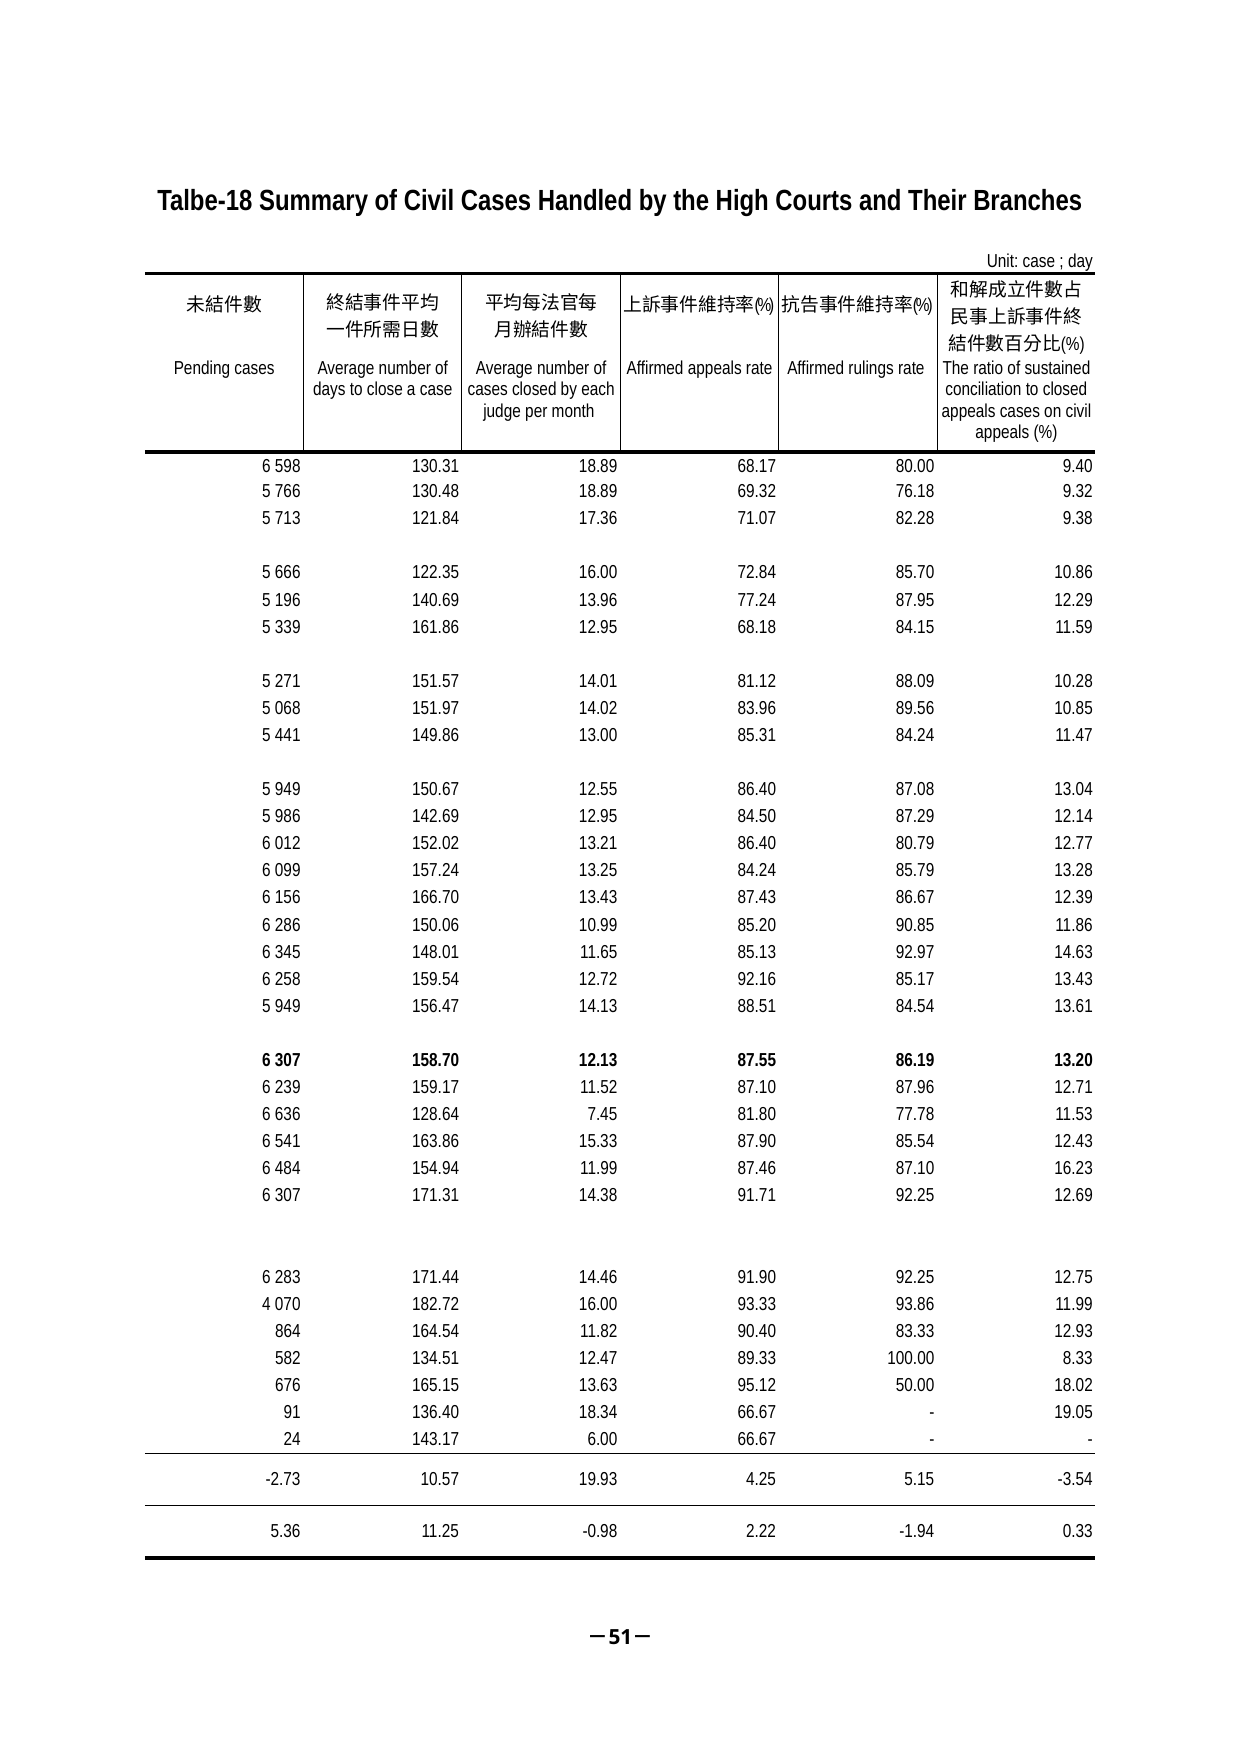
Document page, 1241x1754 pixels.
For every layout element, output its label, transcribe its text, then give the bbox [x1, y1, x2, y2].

table_cell 84.15 [779, 613, 937, 640]
table_cell 6 286 [145, 911, 303, 938]
table_cell [620, 748, 778, 775]
table_cell 182.72 [303, 1290, 462, 1317]
table_cell 87.96 [779, 1073, 937, 1100]
table_cell 166.70 [303, 884, 462, 911]
table_cell - [779, 1425, 937, 1452]
table_cell 2.22 [620, 1506, 778, 1556]
table_cell 0.33 [937, 1506, 1095, 1556]
table_cell Average number of cases closed by each judge per month [462, 357, 620, 450]
table_cell 9.40 [937, 454, 1095, 477]
table_cell 11.47 [937, 721, 1095, 748]
table_cell [145, 748, 303, 775]
table_cell 17.36 [462, 505, 620, 532]
table_cell 864 [145, 1317, 303, 1344]
table_cell 6 636 [145, 1100, 303, 1127]
table_cell 122.35 [303, 559, 462, 586]
table_cell 6 283 [145, 1263, 303, 1290]
table_cell 14.38 [462, 1182, 620, 1209]
table_cell 12.43 [937, 1128, 1095, 1154]
table_cell 6 239 [145, 1073, 303, 1100]
table_cell 12.95 [462, 613, 620, 640]
table_cell [145, 1236, 303, 1263]
table_cell 6 541 [145, 1128, 303, 1154]
table_cell 87.55 [620, 1046, 778, 1073]
table_cell 80.79 [779, 830, 937, 857]
table_cell 84.24 [779, 721, 937, 748]
table_cell 10.85 [937, 694, 1095, 721]
table_cell 12.69 [937, 1182, 1095, 1209]
table_cell 4 070 [145, 1290, 303, 1317]
table_cell 12.95 [462, 803, 620, 829]
table_cell 18.89 [462, 454, 620, 477]
table_cell 88.09 [779, 667, 937, 694]
table_cell [779, 1019, 937, 1046]
table_cell 72.84 [620, 559, 778, 586]
table_cell 12.72 [462, 965, 620, 992]
table_cell 85.17 [779, 965, 937, 992]
table_cell 151.97 [303, 694, 462, 721]
table_cell [145, 1019, 303, 1046]
table_cell 87.10 [779, 1155, 937, 1182]
table_cell 91.90 [620, 1263, 778, 1290]
table_cell [937, 1019, 1095, 1046]
table_cell 84.54 [779, 992, 937, 1019]
table_cell 5 068 [145, 694, 303, 721]
table_cell 89.56 [779, 694, 937, 721]
table_cell 12.55 [462, 775, 620, 802]
table_cell 11.52 [462, 1073, 620, 1100]
table_cell 87.95 [779, 586, 937, 613]
table_cell 13.04 [937, 775, 1095, 802]
table_cell 12.39 [937, 884, 1095, 911]
table_cell [620, 1209, 778, 1236]
table_cell 9.32 [937, 478, 1095, 504]
table_cell 19.93 [462, 1454, 620, 1504]
table_cell 100.00 [779, 1344, 937, 1371]
table_header 未結件數 [145, 275, 303, 354]
table_cell 157.24 [303, 857, 462, 884]
table_cell 5 986 [145, 803, 303, 829]
table_cell 86.67 [779, 884, 937, 911]
table_cell [303, 1236, 462, 1263]
table_cell 14.01 [462, 667, 620, 694]
table_cell 8.33 [937, 1344, 1095, 1371]
table_cell 86.40 [620, 830, 778, 857]
table_cell 13.96 [462, 586, 620, 613]
table_cell 5 441 [145, 721, 303, 748]
table_cell [779, 1209, 937, 1236]
table_header 抗告事件維持率(%) [779, 275, 937, 354]
table_cell 80.00 [779, 454, 937, 477]
table_cell 87.90 [620, 1128, 778, 1154]
table_cell 10.99 [462, 911, 620, 938]
table_cell 11.25 [303, 1506, 462, 1556]
table_cell 18.34 [462, 1398, 620, 1425]
table_cell 86.40 [620, 775, 778, 802]
table_cell 13.63 [462, 1371, 620, 1398]
table_cell 18.89 [462, 478, 620, 504]
table_cell 161.86 [303, 613, 462, 640]
table_cell 148.01 [303, 938, 462, 965]
table_cell 93.86 [779, 1290, 937, 1317]
table_cell 71.07 [620, 505, 778, 532]
table_cell [462, 748, 620, 775]
table_cell 16.00 [462, 1290, 620, 1317]
table_cell [937, 1236, 1095, 1263]
table_cell 6 307 [145, 1046, 303, 1073]
table_cell 18.02 [937, 1371, 1095, 1398]
table_cell 19.05 [937, 1398, 1095, 1425]
table_cell 91.71 [620, 1182, 778, 1209]
table_cell 14.63 [937, 938, 1095, 965]
table_cell 81.12 [620, 667, 778, 694]
table_header 上訴事件維持率(%) [621, 275, 778, 354]
table_cell 92.25 [779, 1263, 937, 1290]
table_cell 10.57 [303, 1454, 462, 1504]
table_cell 5 339 [145, 613, 303, 640]
table_cell 158.70 [303, 1046, 462, 1073]
table_cell 76.18 [779, 478, 937, 504]
table_cell 66.67 [620, 1425, 778, 1452]
table_cell 156.47 [303, 992, 462, 1019]
text Talbe-18 Summary of Civil Cases Handled by the High Courts and Their Branches [148, 183, 1092, 217]
table_cell 85.54 [779, 1128, 937, 1154]
table_cell 171.44 [303, 1263, 462, 1290]
table_cell 6 598 [145, 454, 303, 477]
table_cell 14.46 [462, 1263, 620, 1290]
table_cell 152.02 [303, 830, 462, 857]
table_cell 6.00 [462, 1425, 620, 1452]
table_cell 13.20 [937, 1046, 1095, 1073]
table_cell 87.10 [620, 1073, 778, 1100]
table_cell [937, 640, 1095, 667]
table_cell [303, 640, 462, 667]
table_cell 16.23 [937, 1155, 1095, 1182]
table_cell 85.79 [779, 857, 937, 884]
table_cell 13.43 [462, 884, 620, 911]
table_cell 12.29 [937, 586, 1095, 613]
table_cell 77.78 [779, 1100, 937, 1127]
table_cell [620, 532, 778, 559]
table_cell [779, 640, 937, 667]
table_cell [779, 1236, 937, 1263]
table_cell 88.51 [620, 992, 778, 1019]
table_cell 5 713 [145, 505, 303, 532]
table_cell 77.24 [620, 586, 778, 613]
table_cell 87.43 [620, 884, 778, 911]
table_cell 128.64 [303, 1100, 462, 1127]
table_cell 12.93 [937, 1317, 1095, 1344]
table_cell [937, 748, 1095, 775]
table_cell 5 766 [145, 478, 303, 504]
table_cell 11.99 [462, 1155, 620, 1182]
table_cell 6 099 [145, 857, 303, 884]
table_cell 10.86 [937, 559, 1095, 586]
table_cell 151.57 [303, 667, 462, 694]
table_cell 87.29 [779, 803, 937, 829]
table_cell 142.69 [303, 803, 462, 829]
table_cell [303, 748, 462, 775]
table_cell 69.32 [620, 478, 778, 504]
table_cell Average number of days to close a case [304, 357, 461, 450]
table_cell 149.86 [303, 721, 462, 748]
table_cell 143.17 [303, 1425, 462, 1452]
table_cell 12.77 [937, 830, 1095, 857]
table_cell 12.75 [937, 1263, 1095, 1290]
table_cell 4.25 [620, 1454, 778, 1504]
table_cell 66.67 [620, 1398, 778, 1425]
table_cell -0.98 [462, 1506, 620, 1556]
table_cell [620, 1019, 778, 1046]
table_cell 12.47 [462, 1344, 620, 1371]
table_cell -1.94 [779, 1506, 937, 1556]
table_cell 130.31 [303, 454, 462, 477]
table_cell -2.73 [145, 1454, 303, 1504]
table_cell Affirmed rulings rate [779, 357, 937, 450]
table_cell 12.71 [937, 1073, 1095, 1100]
table_cell 11.99 [937, 1290, 1095, 1317]
table_cell 164.54 [303, 1317, 462, 1344]
table_cell [937, 1209, 1095, 1236]
table_cell The ratio of sustained conciliation to closed appeals cases on civil appeals (%) [938, 357, 1095, 450]
table_cell 7.45 [462, 1100, 620, 1127]
table_cell 140.69 [303, 586, 462, 613]
table_cell [779, 748, 937, 775]
table_cell 5 271 [145, 667, 303, 694]
table_cell 92.97 [779, 938, 937, 965]
table_cell 165.15 [303, 1371, 462, 1398]
table_cell 6 484 [145, 1155, 303, 1182]
table_cell 92.16 [620, 965, 778, 992]
table_cell 13.25 [462, 857, 620, 884]
table_cell 68.17 [620, 454, 778, 477]
table_cell 85.70 [779, 559, 937, 586]
table_cell 150.06 [303, 911, 462, 938]
table_cell [462, 1019, 620, 1046]
table_cell 11.82 [462, 1317, 620, 1344]
table_cell 81.80 [620, 1100, 778, 1127]
table_cell 130.48 [303, 478, 462, 504]
table_cell 11.86 [937, 911, 1095, 938]
table_cell [462, 640, 620, 667]
table_cell 86.19 [779, 1046, 937, 1073]
table_cell 5 949 [145, 775, 303, 802]
table_cell 6 012 [145, 830, 303, 857]
table_cell 5.15 [779, 1454, 937, 1504]
table_cell 150.67 [303, 775, 462, 802]
table_cell 68.18 [620, 613, 778, 640]
table_cell 93.33 [620, 1290, 778, 1317]
table_cell [145, 1209, 303, 1236]
table_cell 9.38 [937, 505, 1095, 532]
table_cell 83.33 [779, 1317, 937, 1344]
table_cell - [937, 1425, 1095, 1452]
table_cell 11.53 [937, 1100, 1095, 1127]
table_header 平均每法官每 月辦結件數 [462, 275, 620, 354]
table_cell 91 [145, 1398, 303, 1425]
table_cell 13.21 [462, 830, 620, 857]
table_cell 159.17 [303, 1073, 462, 1100]
table_cell 82.28 [779, 505, 937, 532]
table_cell [779, 532, 937, 559]
table_cell 87.08 [779, 775, 937, 802]
table_cell 85.31 [620, 721, 778, 748]
table_cell 87.46 [620, 1155, 778, 1182]
table_header 和解成立件數占 民事上訴事件終 結件數百分比(%) [938, 275, 1095, 354]
table_cell 13.61 [937, 992, 1095, 1019]
table_cell 136.40 [303, 1398, 462, 1425]
table_cell 16.00 [462, 559, 620, 586]
table_cell 85.20 [620, 911, 778, 938]
table_cell 5 196 [145, 586, 303, 613]
text Unit: case ; day [148, 250, 1092, 272]
table_cell [620, 640, 778, 667]
table_cell 6 156 [145, 884, 303, 911]
table_cell [303, 1019, 462, 1046]
table_cell 13.28 [937, 857, 1095, 884]
table_cell 171.31 [303, 1182, 462, 1209]
table_cell 6 258 [145, 965, 303, 992]
table_cell 159.54 [303, 965, 462, 992]
table_cell 13.43 [937, 965, 1095, 992]
table_cell [462, 532, 620, 559]
table_cell 6 345 [145, 938, 303, 965]
table_cell [145, 640, 303, 667]
table_cell 14.13 [462, 992, 620, 1019]
table_cell 90.85 [779, 911, 937, 938]
table_cell 84.50 [620, 803, 778, 829]
table_cell 6 307 [145, 1182, 303, 1209]
table_cell 12.14 [937, 803, 1095, 829]
table_cell 11.59 [937, 613, 1095, 640]
table_cell 676 [145, 1371, 303, 1398]
table_cell - [779, 1398, 937, 1425]
table_cell 15.33 [462, 1128, 620, 1154]
table_cell 163.86 [303, 1128, 462, 1154]
table_cell 12.13 [462, 1046, 620, 1073]
table_cell 11.65 [462, 938, 620, 965]
table_cell 83.96 [620, 694, 778, 721]
table_cell 134.51 [303, 1344, 462, 1371]
table_cell 24 [145, 1425, 303, 1452]
table_header 終結事件平均 一件所需日數 [304, 275, 461, 354]
table_cell Pending cases [145, 357, 303, 450]
table_cell 84.24 [620, 857, 778, 884]
table_cell 50.00 [779, 1371, 937, 1398]
table_cell 85.13 [620, 938, 778, 965]
table_cell 5.36 [145, 1506, 303, 1556]
table_cell [620, 1236, 778, 1263]
table_cell -3.54 [937, 1454, 1095, 1504]
table_cell 14.02 [462, 694, 620, 721]
table_cell 582 [145, 1344, 303, 1371]
table_cell [145, 532, 303, 559]
table_cell 154.94 [303, 1155, 462, 1182]
table_cell [462, 1236, 620, 1263]
table_cell 92.25 [779, 1182, 937, 1209]
table_cell 95.12 [620, 1371, 778, 1398]
table_cell 5 949 [145, 992, 303, 1019]
table_cell 5 666 [145, 559, 303, 586]
table_cell 13.00 [462, 721, 620, 748]
table_cell [937, 532, 1095, 559]
table_cell [462, 1209, 620, 1236]
table_cell Affirmed appeals rate [621, 357, 778, 450]
table_cell [303, 532, 462, 559]
table_cell 121.84 [303, 505, 462, 532]
table_cell 10.28 [937, 667, 1095, 694]
table_cell 90.40 [620, 1317, 778, 1344]
table_cell [303, 1209, 462, 1236]
table_cell 89.33 [620, 1344, 778, 1371]
